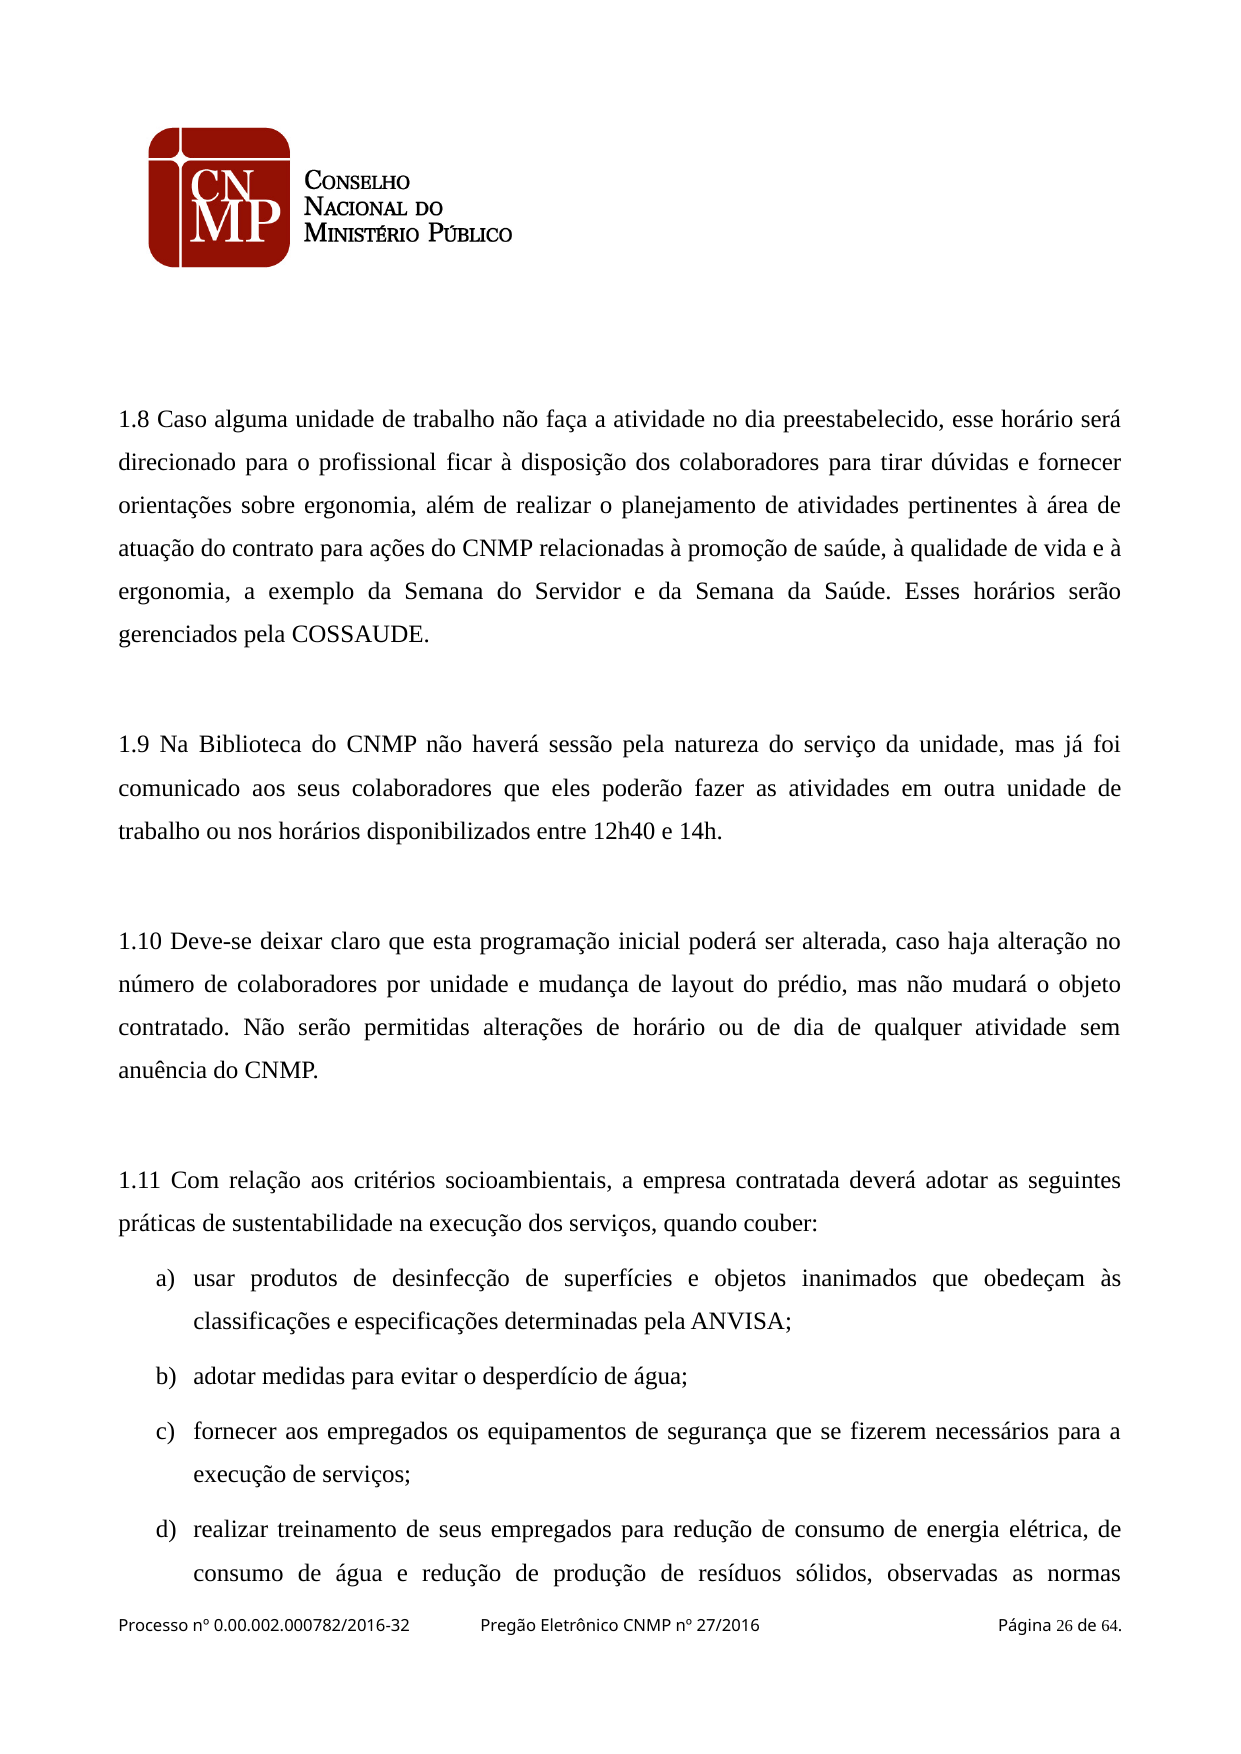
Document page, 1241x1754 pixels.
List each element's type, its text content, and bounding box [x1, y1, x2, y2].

text 1.11 Com relação aos critérios socioambientais, a empresa contratada deverá adotar as seguintes práticas de sustentabilidade na execução dos serviços, quando couber: [118, 1165, 1122, 1237]
list 1.10 Deve-se deixar claro que esta programação inicial poderá ser alterada, caso haja alteração no número de colaboradores por unidade e mudança de layout do prédio, mas não mudará o objeto contratado. Não serão permitidas alterações de horário ou de dia de qualquer atividade sem anuência do CNMP. [118, 926, 1122, 1084]
list adotar medidas para evitar o desperdício de água; [156, 1361, 1122, 1390]
picture [124, 105, 528, 289]
list 1.9 Na Biblioteca do CNMP não haverá sessão pela natureza do serviço da unidade, mas já foi comunicado aos seus colaboradores que eles poderão fazer as atividades em outra unidade de trabalho ou nos horários disponibilizados entre 12h40 e 14h. [118, 729, 1122, 844]
list fornecer aos empregados os equipamentos de segurança que se fizerem necessários para a execução de serviços; [156, 1416, 1122, 1488]
list realizar treinamento de seus empregados para redução de consumo de energia elétrica, de consumo de água e redução de produção de resíduos sólidos, observadas as normas [156, 1514, 1122, 1586]
list 1.8 Caso alguma unidade de trabalho não faça a atividade no dia preestabelecido, esse horário será direcionado para o profissional ficar à disposição dos colaboradores para tirar dúvidas e fornecer orientações sobre ergonomia, além de realizar o planejamento de atividades pertinentes à área de atuação do contrato para ações do CNMP relacionadas à promoção de saúde, à qualidade de vida e à ergonomia, a exemplo da Semana do Servidor e da Semana da Saúde. Esses horários serão gerenciados pela COSSAUDE. [118, 404, 1122, 648]
list usar produtos de desinfecção de superfícies e objetos inanimados que obedeçam às classificações e especificações determinadas pela ANVISA; [156, 1263, 1122, 1335]
